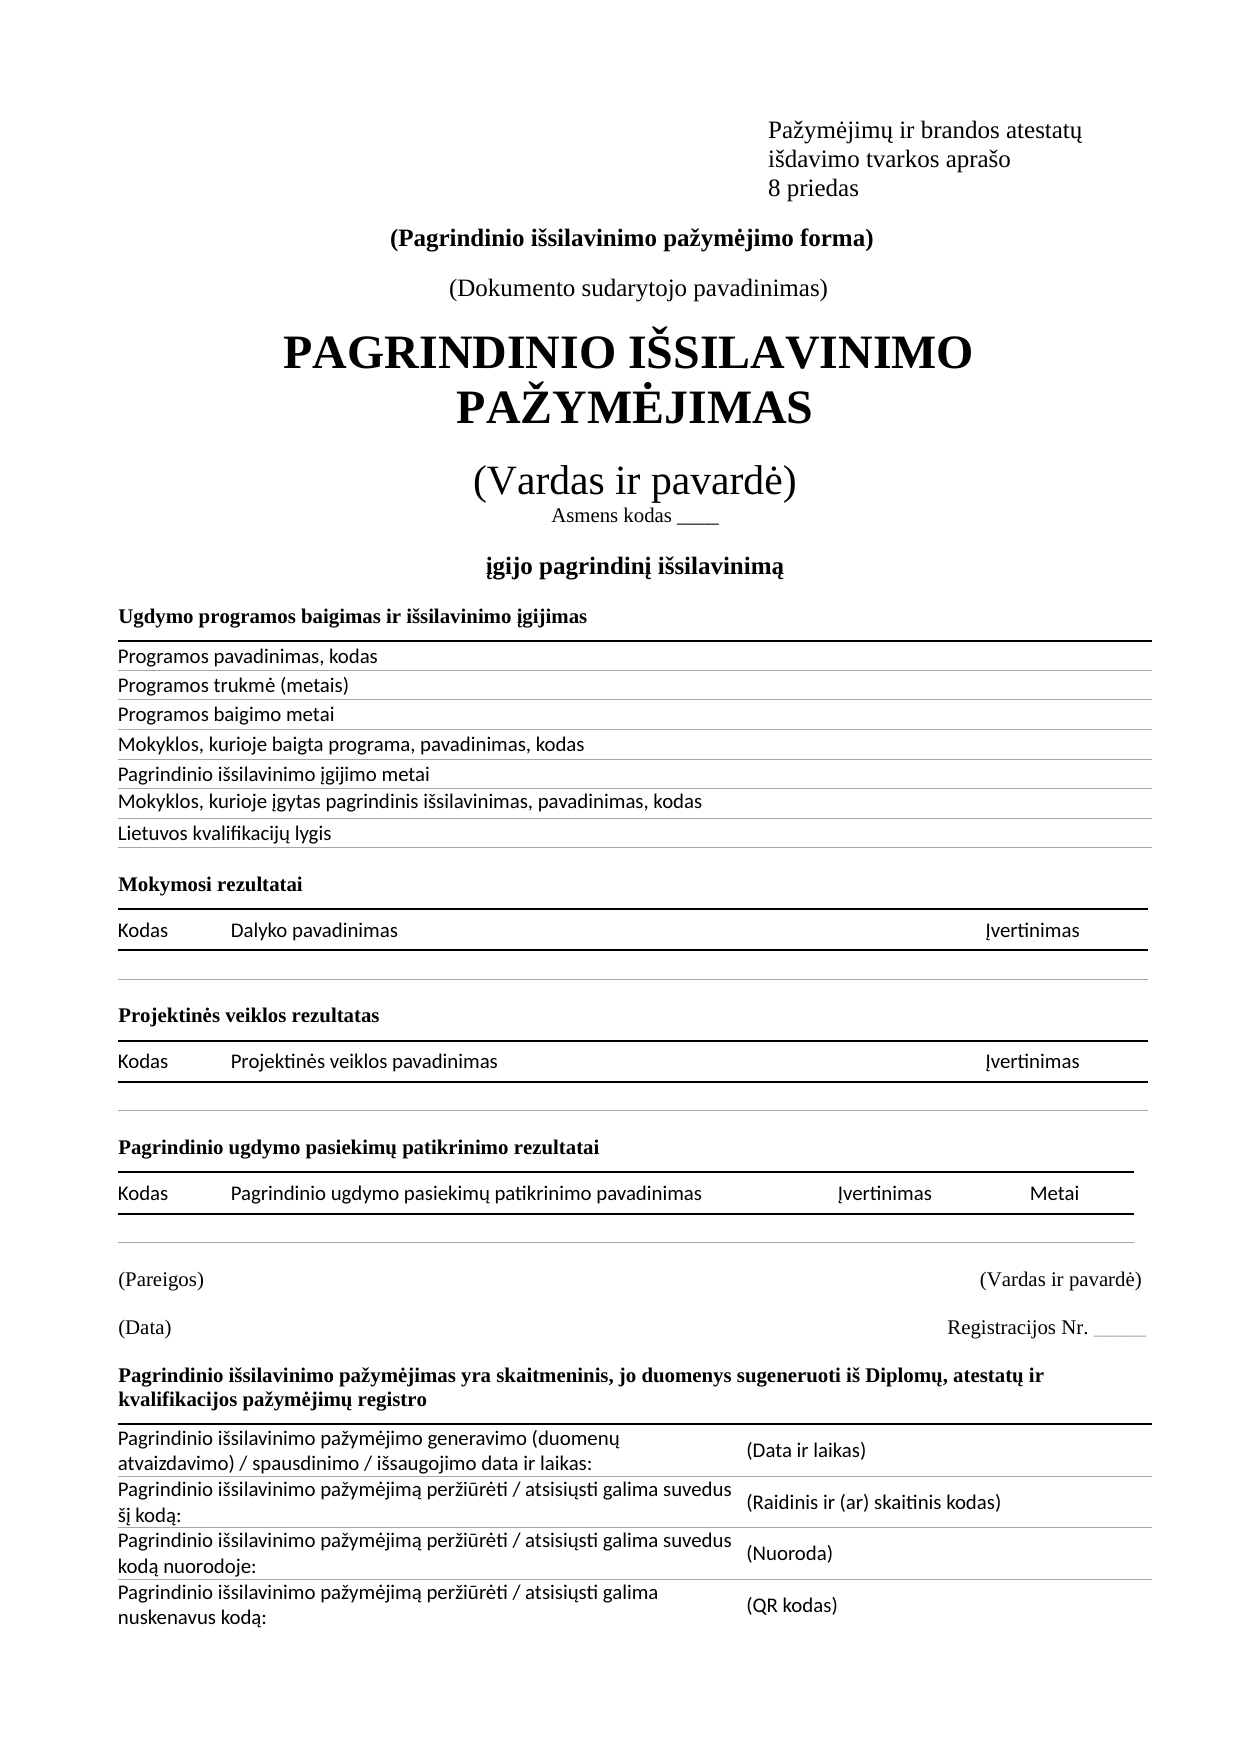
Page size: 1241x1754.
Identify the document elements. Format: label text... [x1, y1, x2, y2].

table_cell [764, 760, 1152, 788]
table_header Kodas [118, 910, 231, 949]
table_header (Data ir laikas) [747, 1425, 1152, 1476]
table_header [764, 642, 1152, 670]
text PAGRINDINIO IŠSILAVINIMO [118, 323, 1152, 379]
table_cell Pagrindinio išsilavinimo pažymėjimą peržiūrėti / atsisiųsti galima suvedus šį kodą: [118, 1477, 747, 1527]
text Pažymėjimų ir brandos atestatų [532, 115, 1152, 144]
text įgijo pagrindinį išsilavinimą [118, 551, 1152, 580]
table_cell Lietuvos kvalifikacijų lygis [118, 819, 764, 847]
text 8 priedas [532, 173, 1152, 201]
table_cell [1030, 1215, 1133, 1242]
table_cell [231, 1215, 838, 1242]
table_header Kodas [118, 1042, 231, 1081]
text Asmens kodas ____ [118, 503, 1152, 527]
table_cell Pagrindinio išsilavinimo įgijimo metai [118, 760, 764, 788]
table_cell (Nuoroda) [747, 1528, 1152, 1578]
table_cell Pagrindinio išsilavinimo pažymėjimą peržiūrėti / atsisiųsti galima nuskenavus kodą: [118, 1580, 747, 1630]
table_cell Pagrindinio išsilavinimo pažymėjimą peržiūrėti / atsisiųsti galima suvedus kodą nuorodoje: [118, 1528, 747, 1578]
table_cell [764, 819, 1152, 847]
table_cell [986, 1083, 1148, 1110]
table_cell [764, 730, 1152, 758]
text Pagrindinio išsilavinimo pažymėjimas yra skaitmeninis, jo duomenys sugeneruoti iš Diplomų, atestatų ir kvalifikacijos pažymėjimų registro [118, 1363, 1152, 1411]
text Pagrindinio ugdymo pasiekimų patikrinimo rezultatai [118, 1135, 1152, 1159]
table_cell Programos baigimo metai [118, 700, 764, 729]
table_cell [231, 1083, 986, 1110]
table_header Įvertinimas [986, 910, 1148, 949]
table_header Programos pavadinimas, kodas [118, 642, 764, 670]
table_cell [838, 1215, 1030, 1242]
text Projektinės veiklos rezultatas [118, 1003, 1152, 1027]
text Ugdymo programos baigimas ir išsilavinimo įgijimas [118, 604, 1152, 628]
table_header Pagrindinio išsilavinimo pažymėjimo generavimo (duomenų atvaizdavimo) / spausdinimo / išsaugojimo data ir laikas: [118, 1425, 747, 1476]
table_cell Mokyklos, kurioje įgytas pagrindinis išsilavinimas, pavadinimas, kodas [118, 789, 764, 818]
table_header Įvertinimas [838, 1173, 1030, 1212]
text Mokymosi rezultatai [118, 872, 1152, 896]
text (Dokumento sudarytojo pavadinimas) [118, 273, 1152, 302]
text (Vardas ir pavardė) [118, 455, 1152, 503]
text PAŽYMĖJIMAS [118, 379, 1152, 434]
table_header Įvertinimas [986, 1042, 1148, 1081]
text (Pareigos) (Vardas ir pavardė) [118, 1267, 1152, 1291]
text išdavimo tvarkos aprašo [532, 144, 1152, 173]
table_cell [118, 951, 231, 979]
table_cell [764, 671, 1152, 699]
table_cell [231, 951, 986, 979]
table_cell [986, 951, 1148, 979]
table_header Dalyko pavadinimas [231, 910, 986, 949]
table_header Kodas [118, 1173, 231, 1212]
table_header Projektinės veiklos pavadinimas [231, 1042, 986, 1081]
table_header Pagrindinio ugdymo pasiekimų patikrinimo pavadinimas [231, 1173, 838, 1212]
table_cell [764, 700, 1152, 729]
table_cell (Raidinis ir (ar) skaitinis kodas) [747, 1477, 1152, 1527]
text (Data) Registracijos Nr. _____ [118, 1315, 1152, 1339]
table_cell (QR kodas) [747, 1580, 1152, 1630]
table_cell [764, 789, 1152, 818]
table_cell [118, 1083, 231, 1110]
table_cell Mokyklos, kurioje baigta programa, pavadinimas, kodas [118, 730, 764, 758]
table_cell Programos trukmė (metais) [118, 671, 764, 699]
table_cell [118, 1215, 231, 1242]
text (Pagrindinio išsilavinimo pažymėjimo forma) [118, 223, 1152, 252]
table_header Metai [1030, 1173, 1133, 1212]
